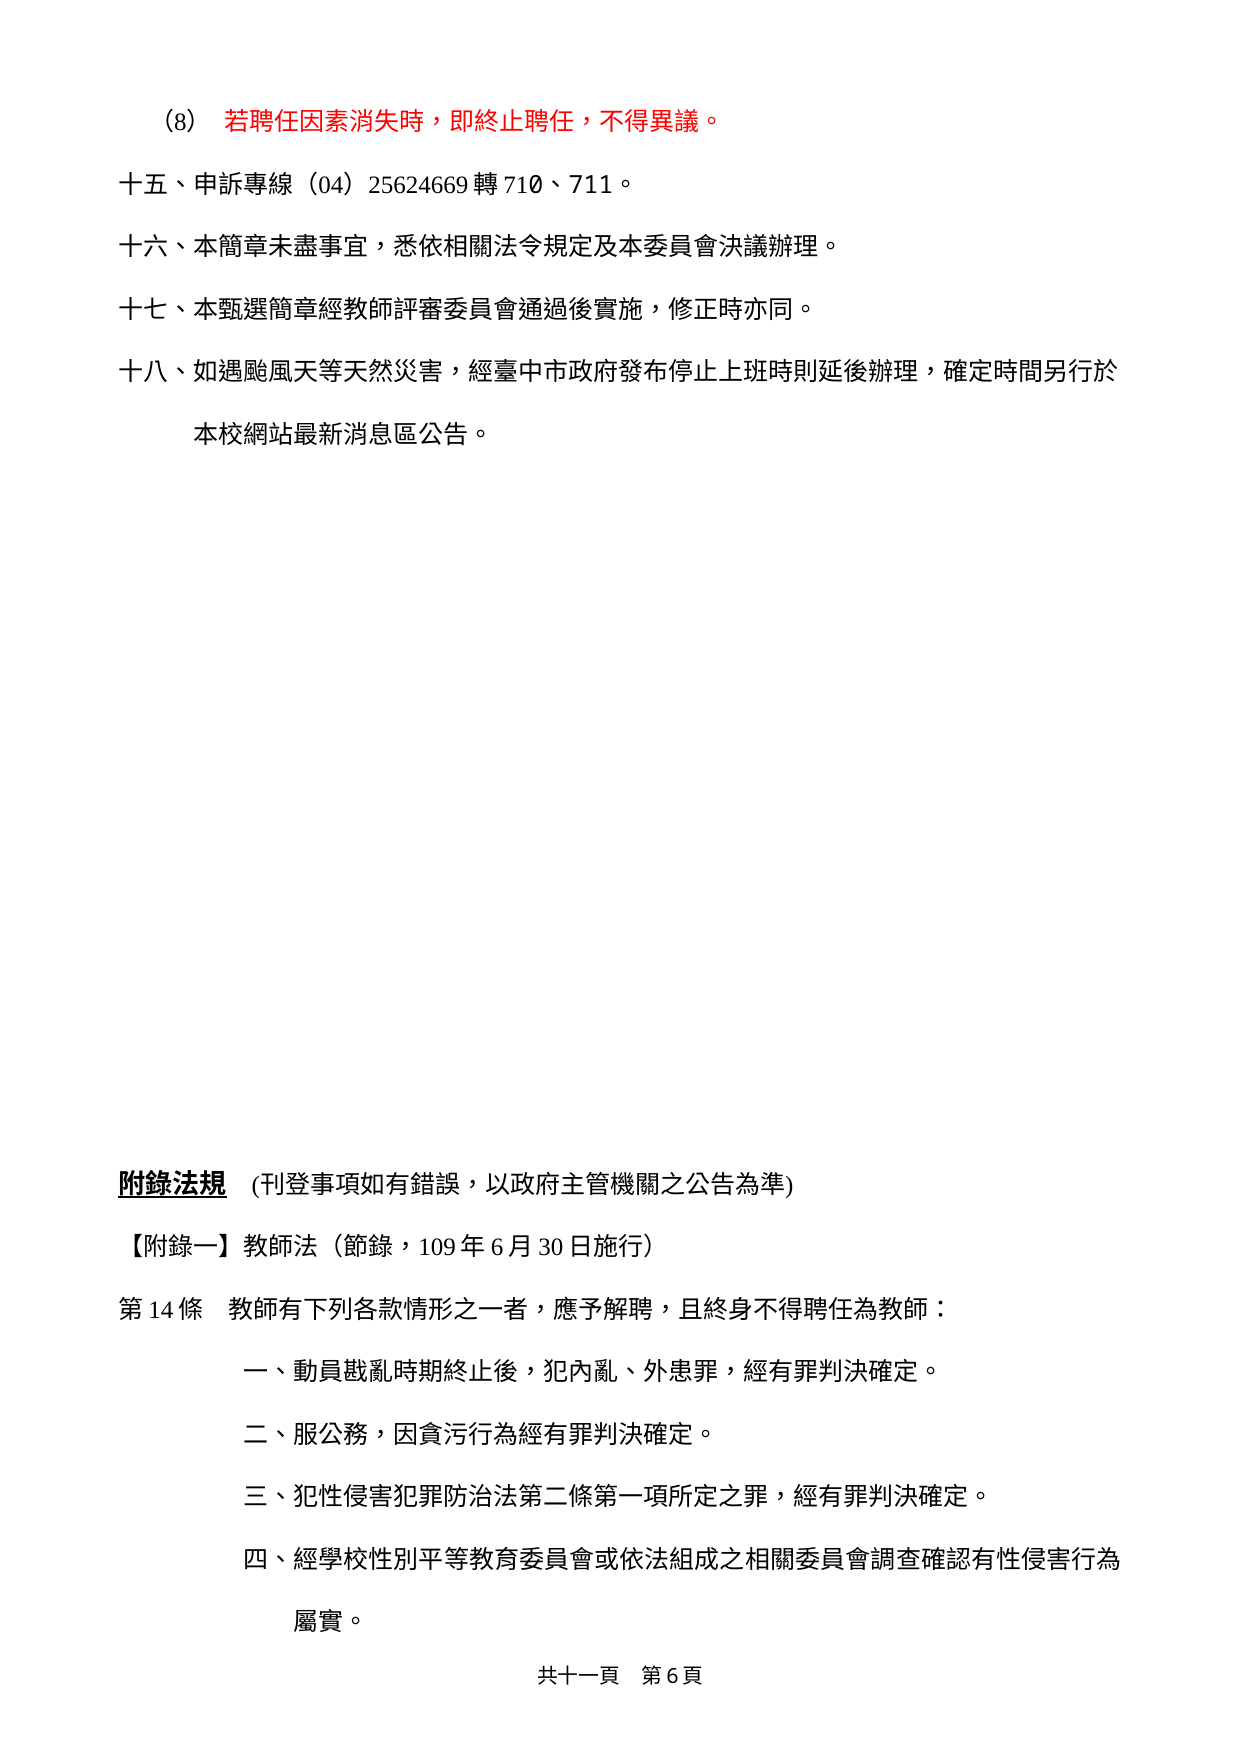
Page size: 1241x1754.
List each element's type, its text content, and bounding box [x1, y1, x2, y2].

text 【附錄一】教師法（節錄，109年6月30日施行） [118, 1203, 1122, 1266]
text 十八、如遇颱風天等天然災害，經臺中市政府發布停止上班時則延後辦理，確定時間另行於本校網站最新消息區公告。 [118, 328, 1122, 453]
text 十六、本簡章未盡事宜，悉依相關法令規定及本委員會決議辦理。 [118, 203, 1122, 266]
list 若聘任因素消失時，即終止聘任，不得異議。 [149, 78, 1122, 141]
text 附錄法規 (刊登事項如有錯誤，以政府主管機關之公告為準) [118, 1141, 1122, 1203]
text 第14條 教師有下列各款情形之一者，應予解聘，且終身不得聘任為教師： [118, 1266, 1122, 1328]
text 十五、申訴專線（04）25624669轉710、711。 [118, 141, 1122, 203]
text 四、經學校性別平等教育委員會或依法組成之相關委員會調查確認有性侵害行為屬實。 [243, 1516, 1122, 1641]
text 三、犯性侵害犯罪防治法第二條第一項所定之罪，經有罪判決確定。 [243, 1453, 1122, 1516]
text 十七、本甄選簡章經教師評審委員會通過後實施，修正時亦同。 [118, 266, 1122, 328]
text 一、動員戡亂時期終止後，犯內亂、外患罪，經有罪判決確定。 [243, 1328, 1122, 1391]
text 二、服公務，因貪污行為經有罪判決確定。 [243, 1391, 1122, 1453]
